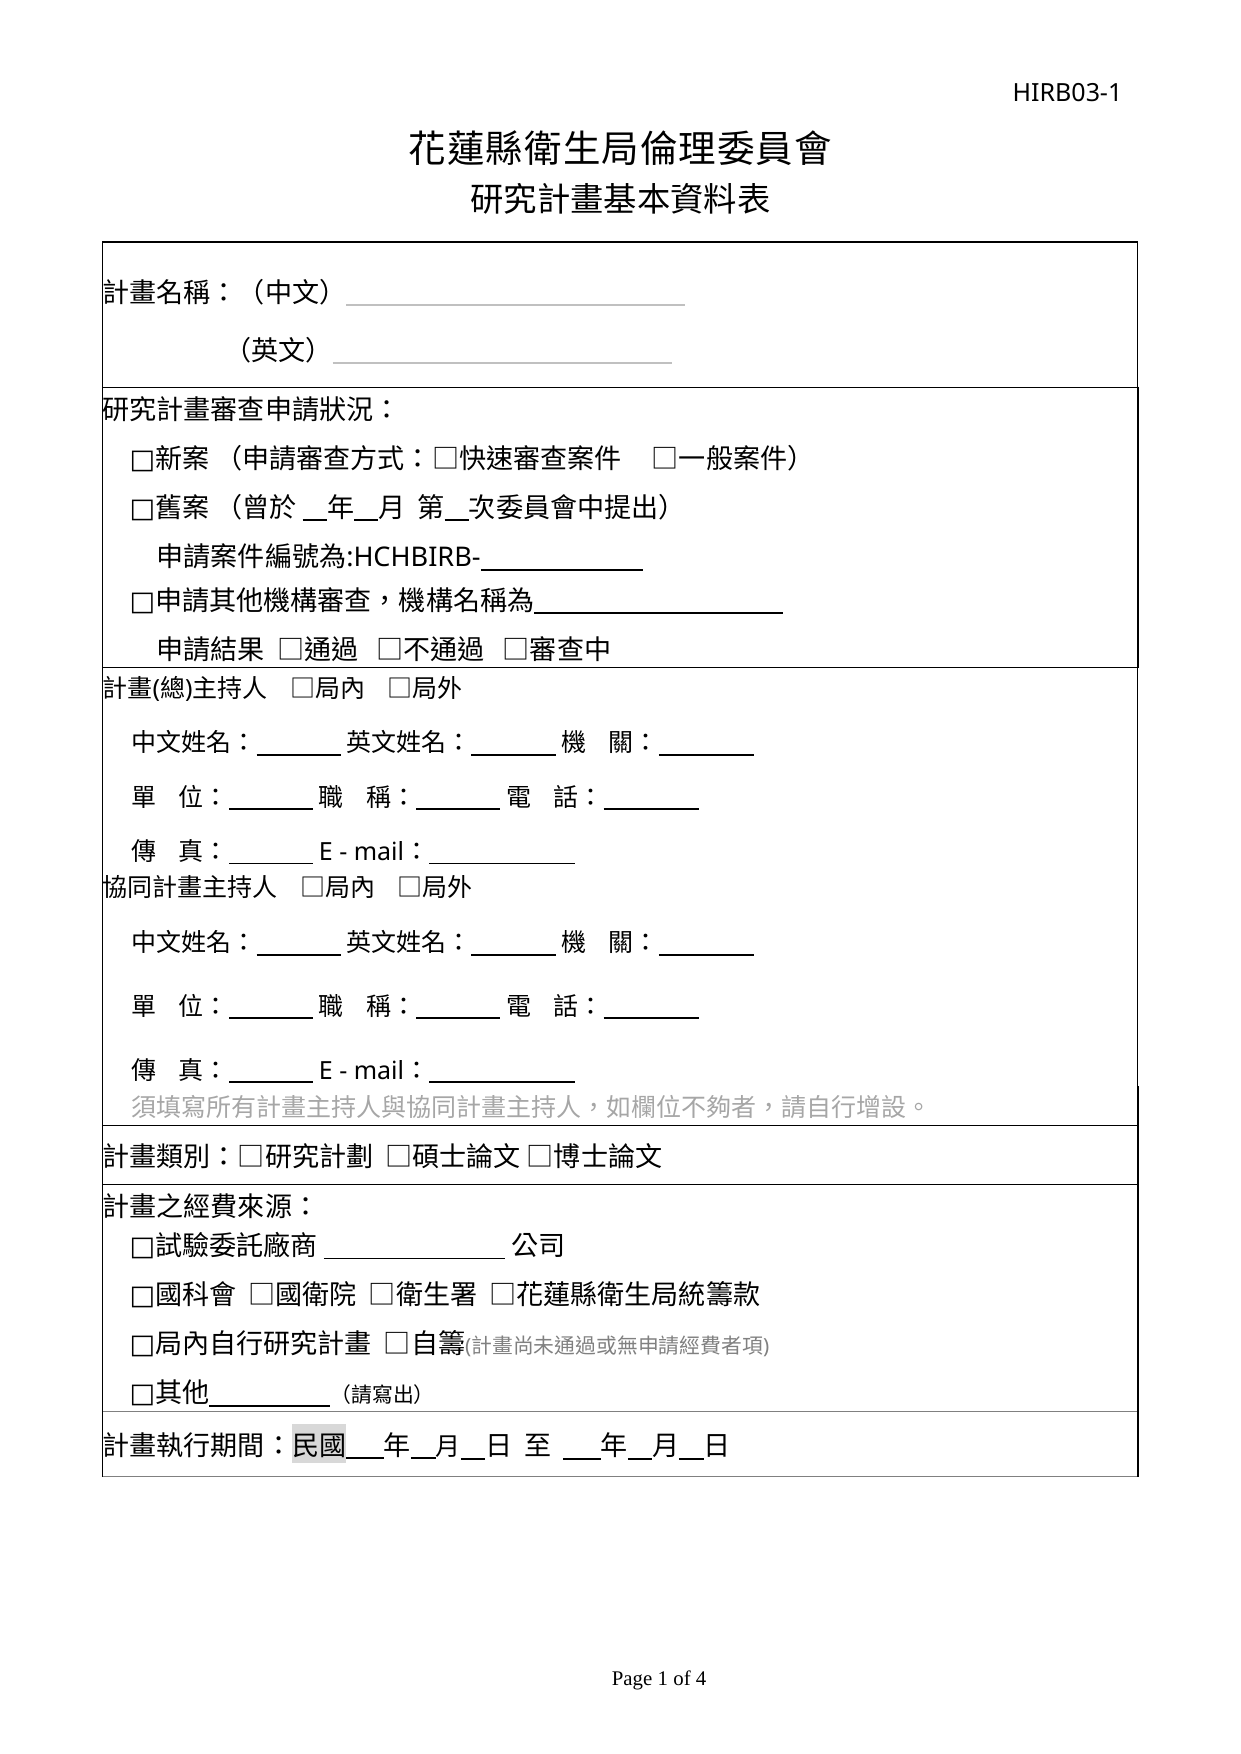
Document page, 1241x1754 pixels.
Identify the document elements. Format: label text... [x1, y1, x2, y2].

table_cell 計畫名稱：（中文） （英文） [103, 243, 1137, 387]
table_header 花蓮縣衛生局倫理委員會 研究計畫基本資料表 [102, 119, 1138, 241]
table_cell 計畫執行期間：民國 年 月 日 至 年 月 日 [103, 1412, 1137, 1476]
table_cell 研究計畫審查申請狀況： □新案 （申請審查方式：□快速審查案件 □一般案件） □舊案 （曾於 年 月 第 次委員會中提出） 申請案件編號為:HCHBIRB- [103, 388, 1137, 579]
table_cell □申請其他機構審查，機構名稱為 申請結果 □通過 □不通過 □審查中 [103, 579, 1137, 667]
table_cell 協同計畫主持人 □局內 □局外 中文姓名： 英文姓名： 機 關： 單 位： 職 稱： 電 話： 傳 真： E - mail： [103, 868, 1137, 1086]
table_cell 計畫(總)主持人 □局內 □局外 中文姓名： 英文姓名： 機 關： 單 位： 職 稱： 電 話： 傳 真： E - mail： [103, 668, 1137, 868]
table_cell 計畫類別：□研究計劃 □碩士論文 □博士論文 [103, 1126, 1137, 1184]
table_cell 計畫之經費來源： □試驗委託廠商 公司 □國科會 □國衛院 □衛生署 □花蓮縣衛生局統籌款 □局內自行研究計畫 □自籌(計畫尚未通過或無申請經費者項) □其他 （請寫出） [103, 1185, 1137, 1411]
table_cell 須填寫所有計畫主持人與協同計畫主持人，如欄位不夠者，請自行增設。 [103, 1086, 1137, 1124]
